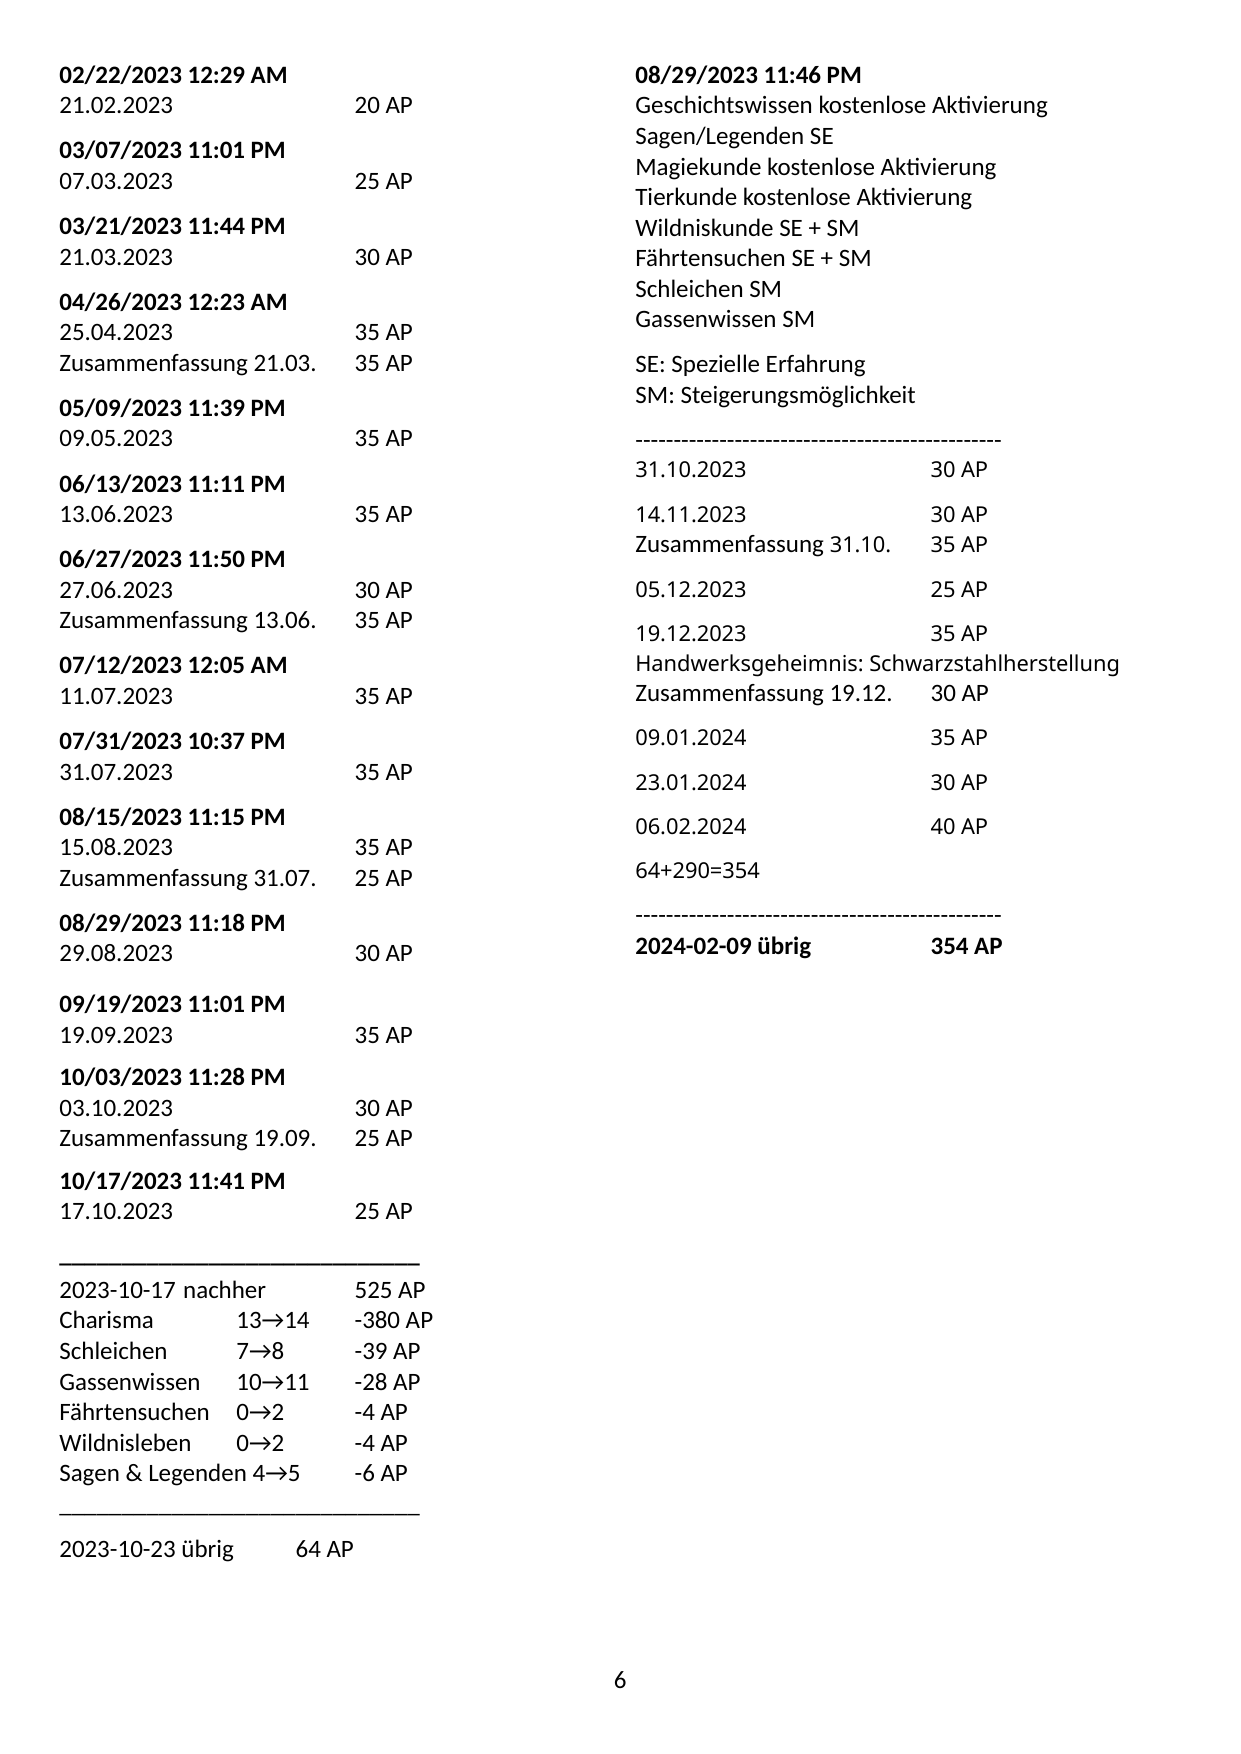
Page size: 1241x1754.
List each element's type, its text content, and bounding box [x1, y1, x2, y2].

text 04/26/2023 12:23 AM 25.04.2023 35 AP Zusammenfassung 21.03. 35 AP [59, 286, 605, 377]
text 03/21/2023 11:44 PM 21.03.2023 30 AP [59, 210, 605, 271]
text 2023-10-17 nachher 525 AP Charisma 13→14 -380 AP Schleichen 7→8 -39 AP Gassenwissen 10→11 -28 AP Fährtensuchen 0→2 -4 AP Wildnisleben 0→2 -4 AP Sagen & Legenden 4→5 -6 AP _____________________________ [59, 1274, 605, 1518]
text 03/07/2023 11:01 PM 07.03.2023 25 AP [59, 135, 605, 196]
text 14.11.2023 30 AP Zusammenfassung 31.10. 35 AP [635, 499, 1181, 559]
subtitle 09/19/2023 11:01 PM 19.09.2023 35 AP [59, 988, 605, 1049]
text 08/29/2023 11:46 PM Geschichtswissen kostenlose Aktivierung Sagen/Legenden SE Magiekunde kostenlose Aktivierung Tierkunde kostenlose Aktivierung Wildniskunde SE + SM Fährtensuchen SE + SM Schleichen SM Gassenwissen SM [635, 59, 1181, 334]
text 05.12.2023 25 AP [635, 574, 1181, 603]
text 2024-02-09 übrig 354 AP [635, 930, 1181, 961]
text 02/22/2023 12:29 AM 21.02.2023 20 AP [59, 59, 605, 120]
text ------------------------------------------------ [635, 424, 1181, 454]
text 06/27/2023 11:50 PM 27.06.2023 30 AP Zusammenfassung 13.06. 35 AP [59, 543, 605, 635]
subtitle _____________________________ [59, 1238, 605, 1268]
text 07/12/2023 12:05 AM 11.07.2023 35 AP [59, 649, 605, 711]
text 07/31/2023 10:37 PM 31.07.2023 35 AP [59, 725, 605, 786]
text 23.01.2024 30 AP [635, 767, 1181, 796]
text 2023-10-23 übrig 64 AP [59, 1533, 605, 1563]
text 31.10.2023 30 AP [635, 454, 1181, 484]
subtitle 10/03/2023 11:28 PM 03.10.2023 30 AP Zusammenfassung 19.09. 25 AP [59, 1061, 605, 1153]
text 06.02.2024 40 AP [635, 811, 1181, 841]
text 06/13/2023 11:11 PM 13.06.2023 35 AP [59, 468, 605, 529]
subtitle 10/17/2023 11:41 PM 17.10.2023 25 AP [59, 1165, 605, 1226]
text 64+290=354 [635, 855, 1181, 885]
text 09.01.2024 35 AP [635, 722, 1181, 752]
text 05/09/2023 11:39 PM 09.05.2023 35 AP [59, 392, 605, 453]
text SE: Spezielle Erfahrung SM: Steigerungsmöglichkeit [635, 348, 1181, 409]
text 08/15/2023 11:15 PM 15.08.2023 35 AP Zusammenfassung 31.07. 25 AP [59, 801, 605, 892]
text 19.12.2023 35 AP Handwerksgeheimnis: Schwarzstahlherstellung Zusammenfassung 19.12. 30 AP [635, 618, 1181, 708]
text ------------------------------------------------ [635, 899, 1181, 930]
text 08/29/2023 11:18 PM 29.08.2023 30 AP [59, 907, 605, 968]
